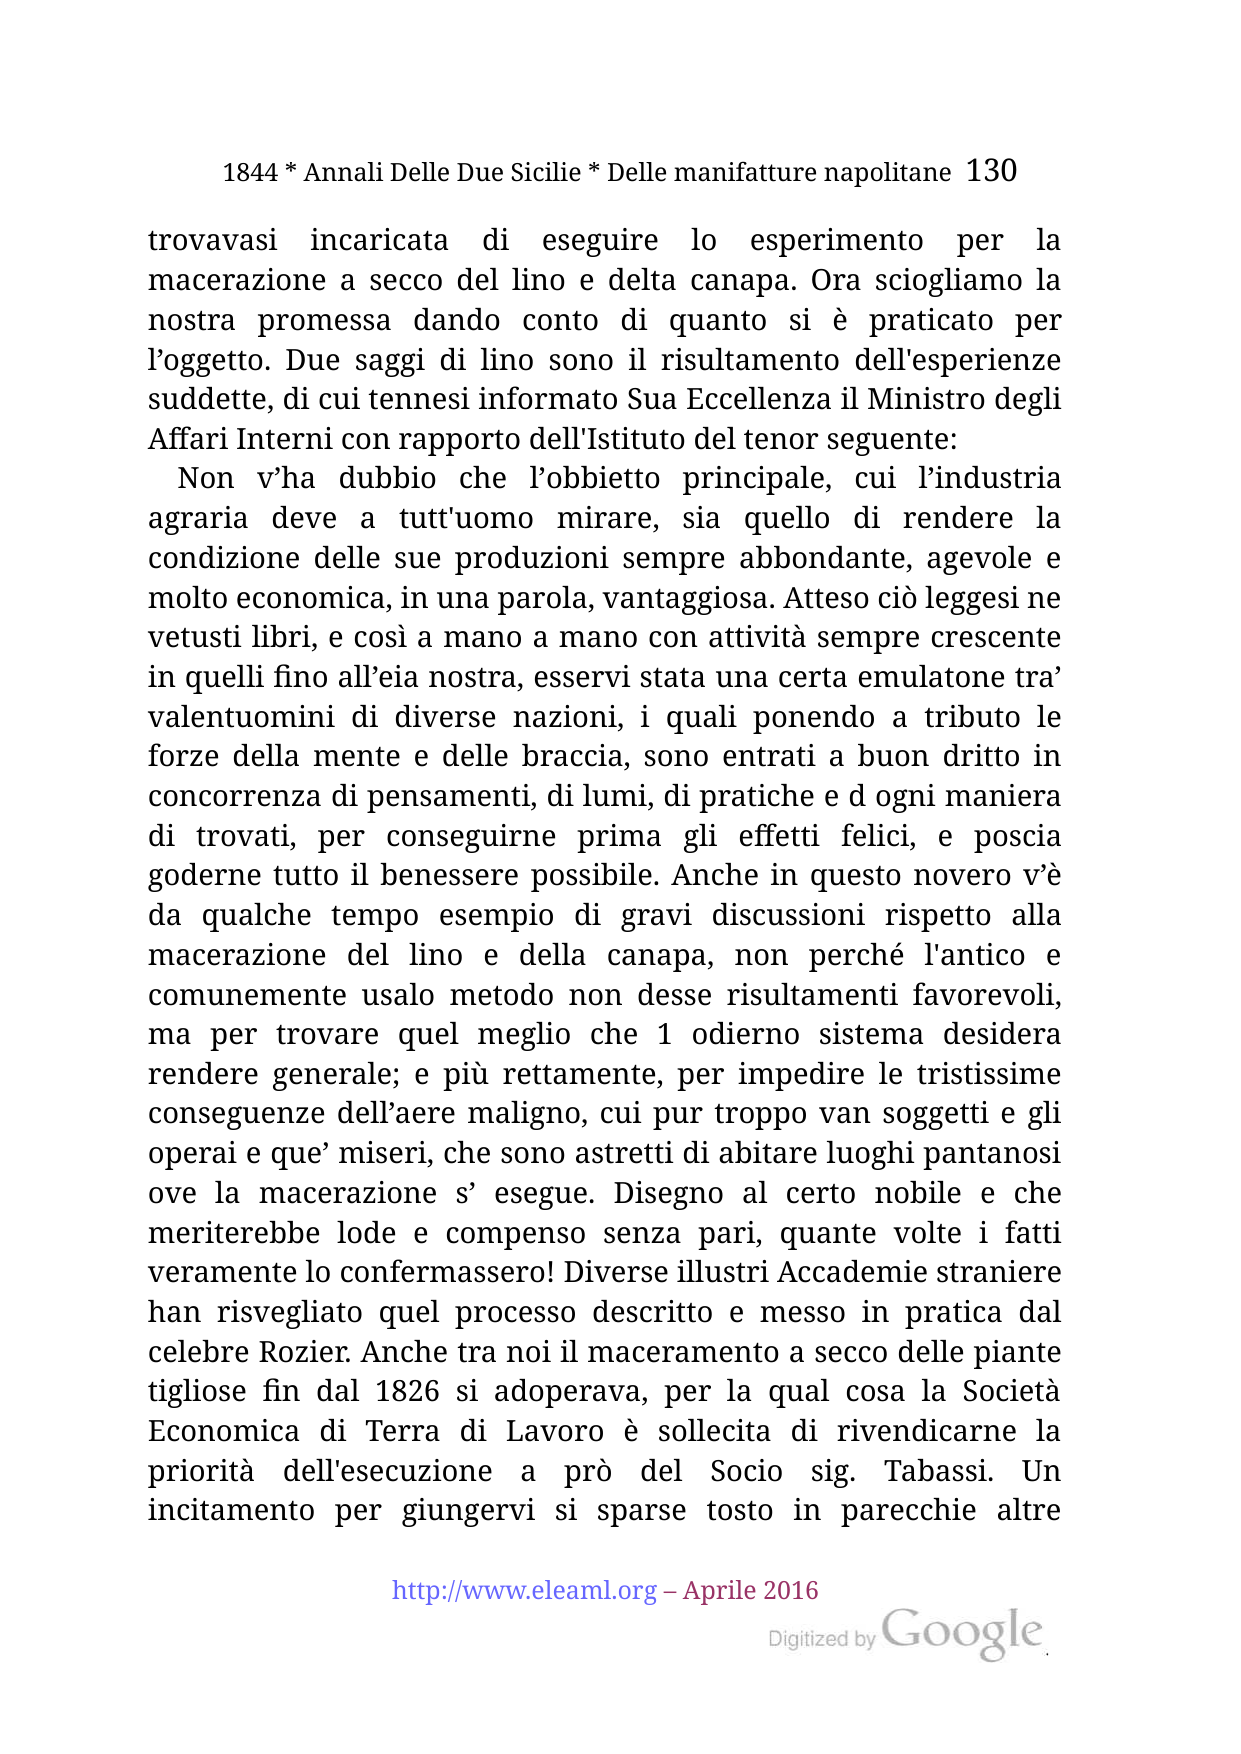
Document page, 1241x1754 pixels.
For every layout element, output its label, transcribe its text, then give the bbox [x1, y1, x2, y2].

picture [769, 1608, 1049, 1663]
text trovavasi incaricata di eseguire lo esperimento per la macerazione a secco del lino e delta canapa. Ora sciogliamo la nostra promessa dando conto di quanto si è praticato per l’oggetto. Due saggi di lino sono il risultamento dell'esperienze suddette, di cui tennesi informato Sua Eccellenza il Ministro degli Affari Interni con rapporto dell'Istituto del tenor seguente: [148, 220, 1063, 458]
text Non v’ha dubbio che l’obbietto principale, cui l’industria agraria deve a tutt'uomo mirare, sia quello di rendere la condizione delle sue produzioni sempre abbondante, agevole e molto economica, in una parola, vantaggiosa. Atteso ciò leggesi ne vetusti libri, e così a mano a mano con attività sempre crescente in quelli fino all’eia nostra, esservi stata una certa emulatone tra’ valentuomini di diverse nazioni, i quali ponendo a tributo le forze della mente e delle braccia, sono entrati a buon dritto in concorrenza di pensamenti, di lumi, di pratiche e d ogni maniera di trovati, per conseguirne prima gli effetti felici, e poscia goderne tutto il benessere possibile. Anche in questo novero v’è da qualche tempo esempio di gravi discussioni rispetto alla macerazione del lino e della canapa, non perché l'antico e comunemente usalo metodo non desse risultamenti favorevoli, ma per trovare quel meglio che 1 odierno sistema desidera rendere generale; e più rettamente, per impedire le tristissime conseguenze dell’aere maligno, cui pur troppo van soggetti e gli operai e que’ miseri, che sono astretti di abitare luoghi pantanosi ove la macerazione s’ esegue. Disegno al certo nobile e che meriterebbe lode e compenso senza pari, quante volte i fatti veramente lo confermassero! Diverse illustri Accademie straniere han risvegliato quel processo descritto e messo in pratica dal celebre Rozier. Anche tra noi il maceramento a secco delle piante tigliose fin dal 1826 si adoperava, per la qual cosa la Società Economica di Terra di Lavoro è sollecita di rivendicarne la priorità dell'esecuzione a prò del Socio sig. Tabassi. Un incitamento per giungervi si sparse tosto in parecchie altre [148, 458, 1063, 1529]
